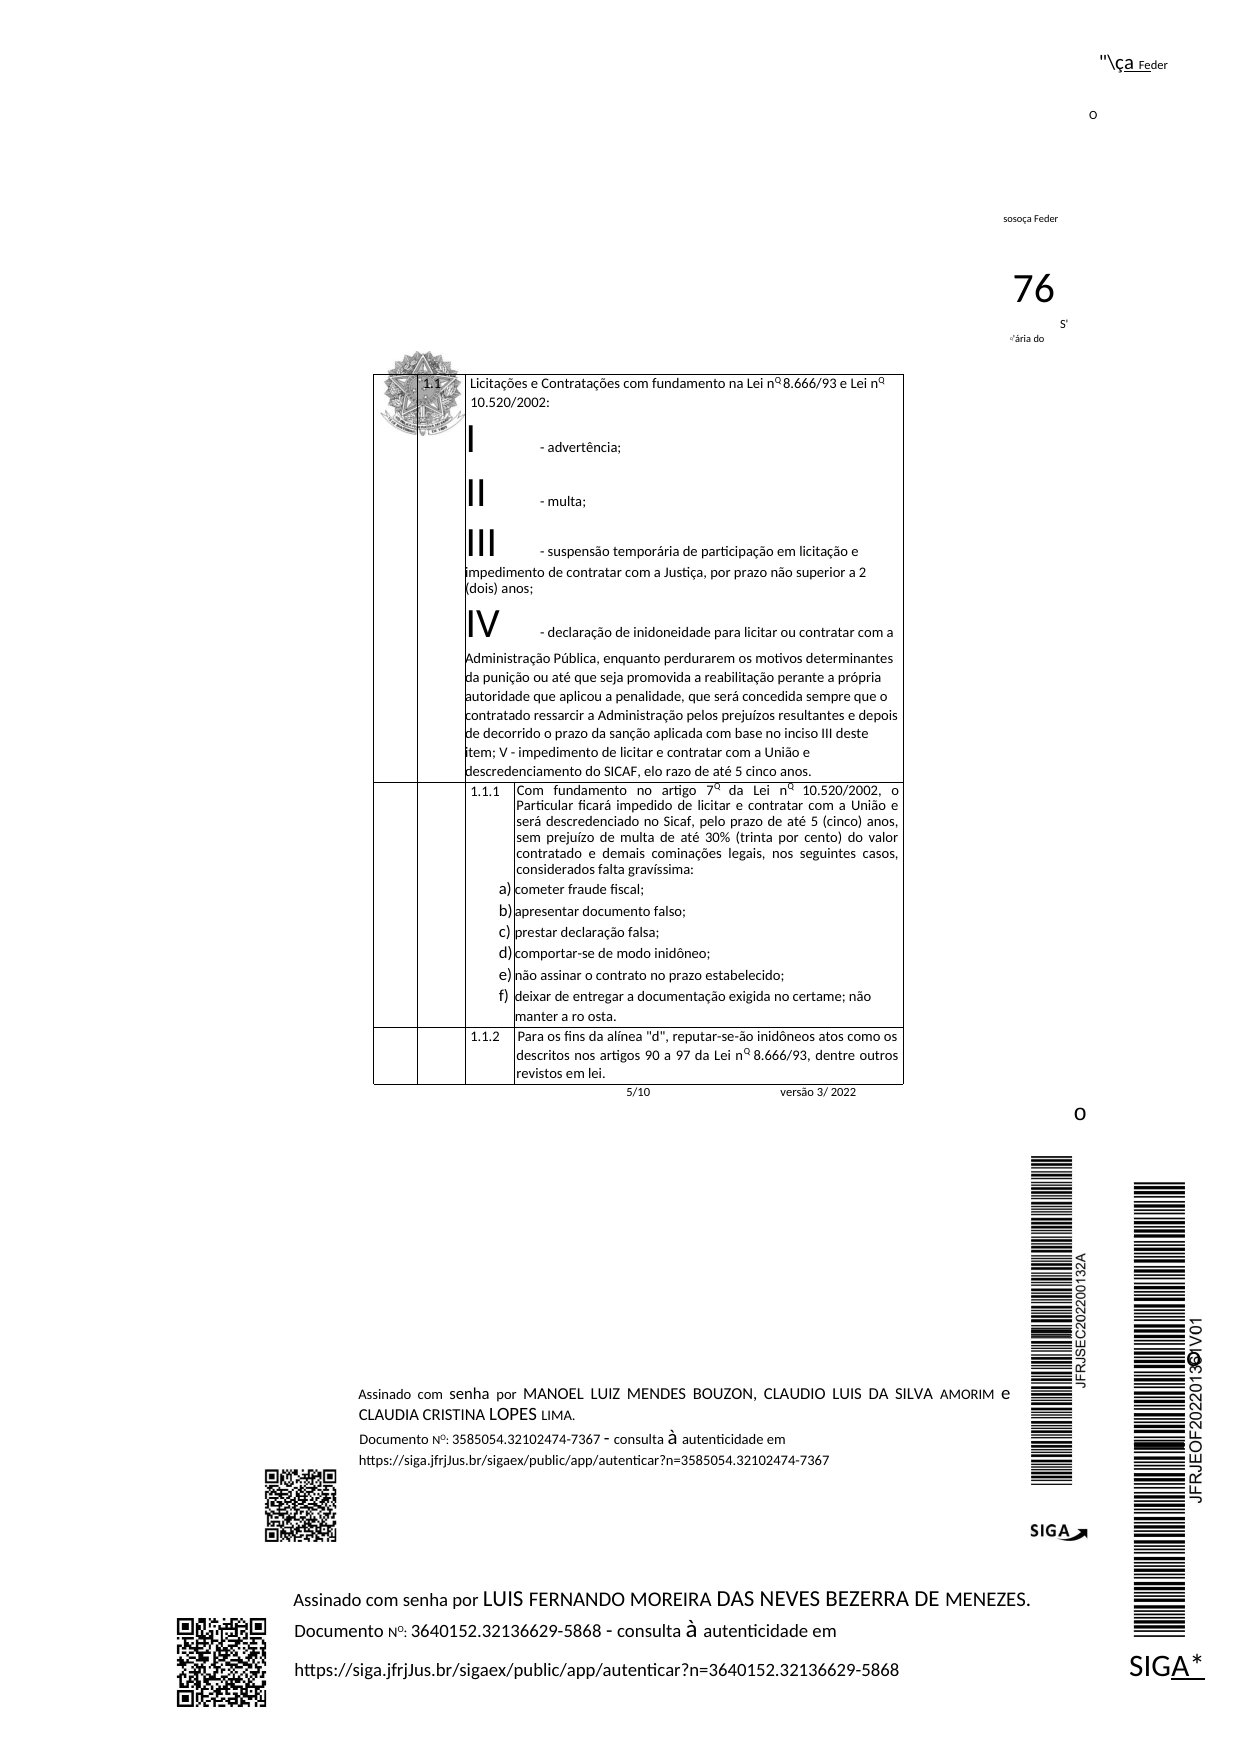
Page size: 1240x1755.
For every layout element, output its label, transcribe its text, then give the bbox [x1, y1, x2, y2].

table_cell 1.1.2 [466, 1028, 514, 1084]
table_cell [394, 1028, 417, 1084]
table_cell [374, 375, 394, 782]
table_cell [374, 783, 394, 1026]
table_cell 1.1 [418, 436, 465, 782]
table_cell [418, 1028, 465, 1084]
table_cell [418, 783, 465, 1026]
text o [378, 1101, 1087, 1127]
table_cell Para os fins da alínea "d", reputar-se-ão inidôneos atos como os descritos nos artigos 90 a 97 da Lei nQ 8.666/93, dentre outros revistos em lei. [515, 1028, 903, 1084]
table_cell [394, 783, 417, 1026]
table_cell Licitações e Contratações com fundamento na Lei nQ 8.666/93 e Lei nQ 10.520/2002: - advertência; - multa; - suspensão temporária de participação em licitação e impedimento de contratar com a Justiça, por prazo não superior a 2 (dois) anos; - declaração de inidoneidade para licitar ou contratar com a Administração Pública, enquanto perdurarem os motivos determinantes da punição ou até que seja promovida a reabilitação perante a própria autoridade que aplicou a penalidade, que será concedida sempre que o contratado ressarcir a Administração pelos prejuízos resultantes e depois de decorrido o prazo da sanção aplicada com base no inciso III deste item; V - impedimento de licitar e contratar com a União e descredenciamento do SICAF, elo razo de até 5 cinco anos. [466, 375, 903, 782]
table_cell 1.1.1 [466, 783, 514, 1026]
text 5/10 versão 3/ 2022 [378, 1084, 1085, 1100]
table_cell Com fundamento no artigo 7Q da Lei nQ 10.520/2002, o Particular ficará impedido de licitar e contratar com a União e será descredenciado no Sicaf, pelo prazo de até 5 (cinco) anos, sem prejuízo de multa de até 30% (trinta por cento) do valor contratado e demais cominações legais, nos seguintes casos, considerados falta gravíssima: cometer fraude fiscal; apresentar documento falso; prestar declaração falsa; comportar-se de modo inidôneo; não assinar o contrato no prazo estabelecido; deixar de entregar a documentação exigida no certame; não manter a ro osta. [515, 783, 903, 1026]
table_cell [394, 436, 417, 782]
table_cell [374, 1028, 394, 1084]
